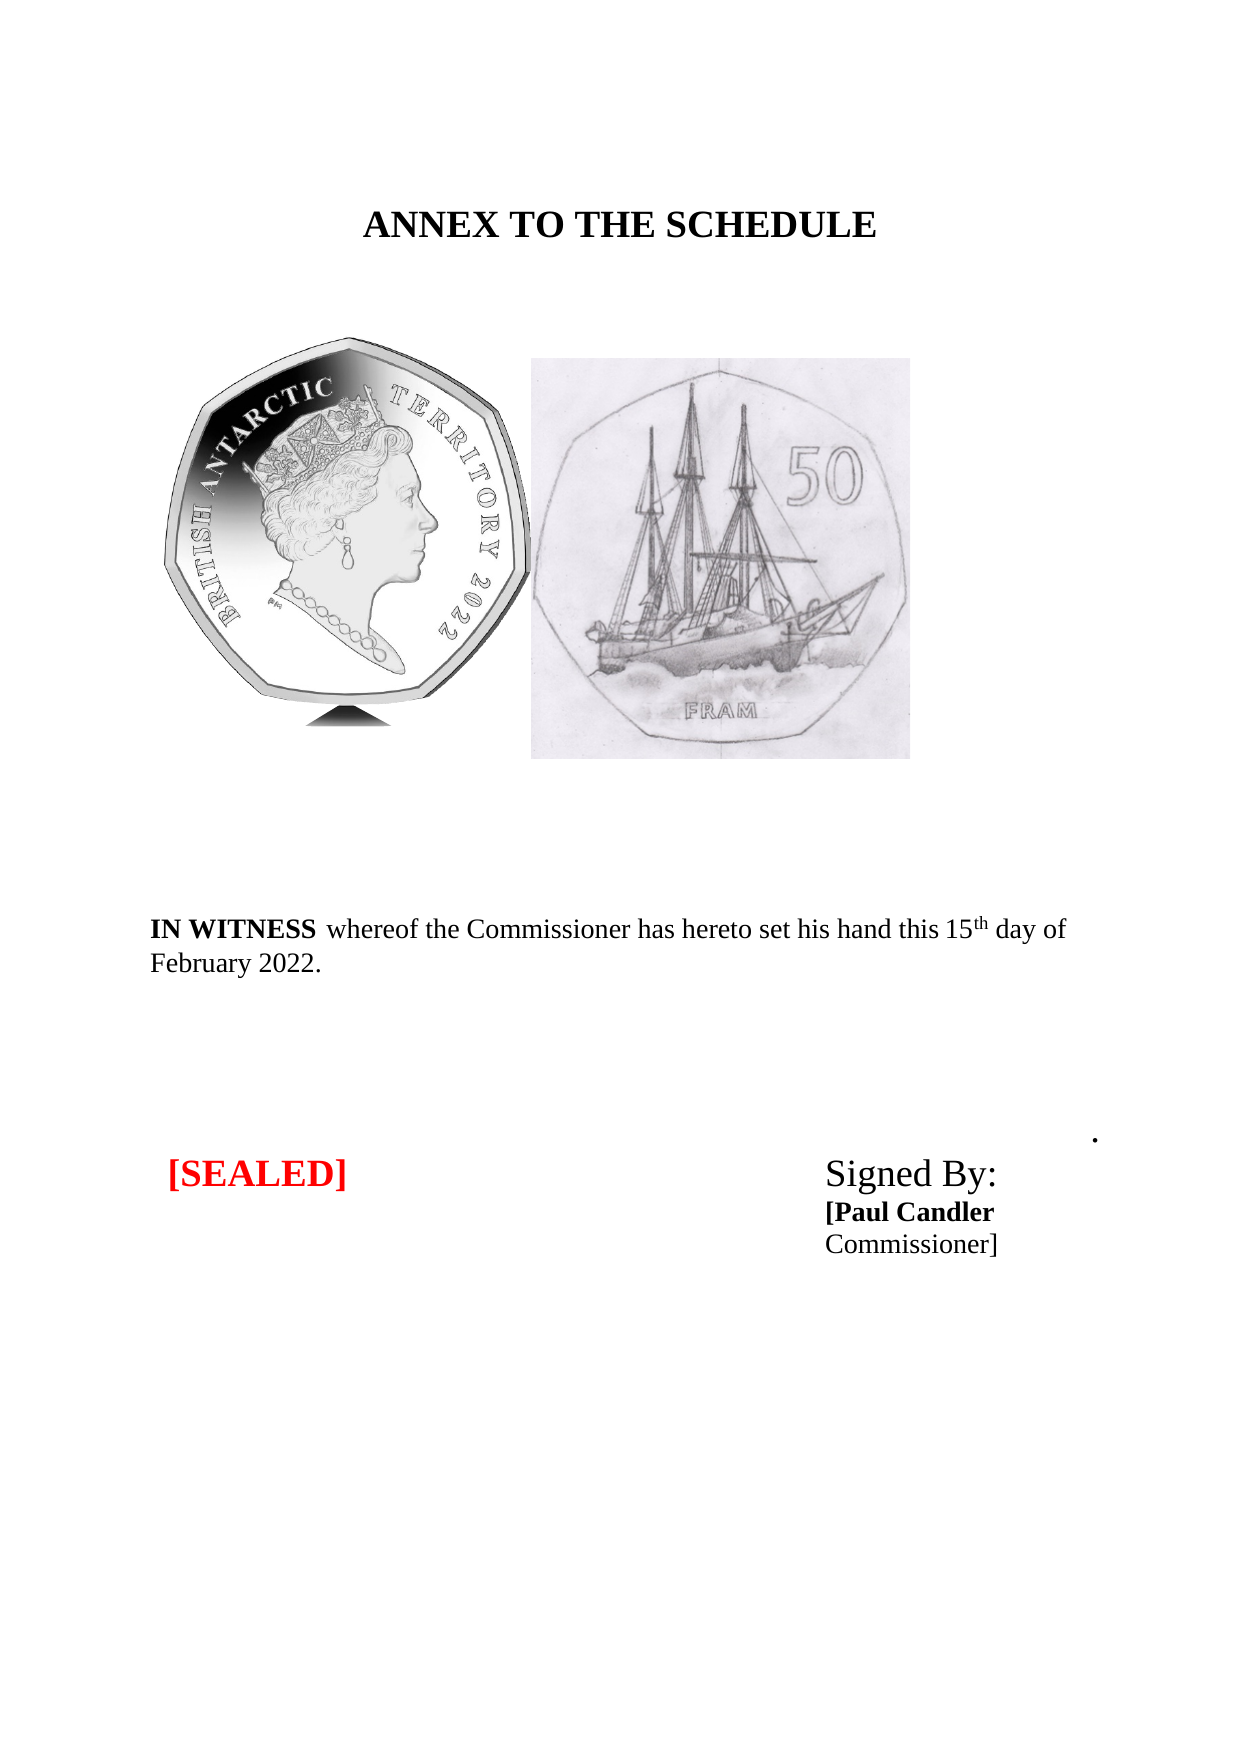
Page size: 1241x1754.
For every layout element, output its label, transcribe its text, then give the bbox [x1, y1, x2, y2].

text . [SEALED] Signed By: [150, 1106, 1090, 1195]
text Commissioner] [150, 1227, 1090, 1260]
text ANNEX TO THE SCHEDULE [150, 201, 1090, 246]
text IN WITNESS whereof the Commissioner has hereto set his hand this 15th day of February 2022. [150, 902, 1090, 979]
text [Paul Candler [150, 1195, 1090, 1227]
